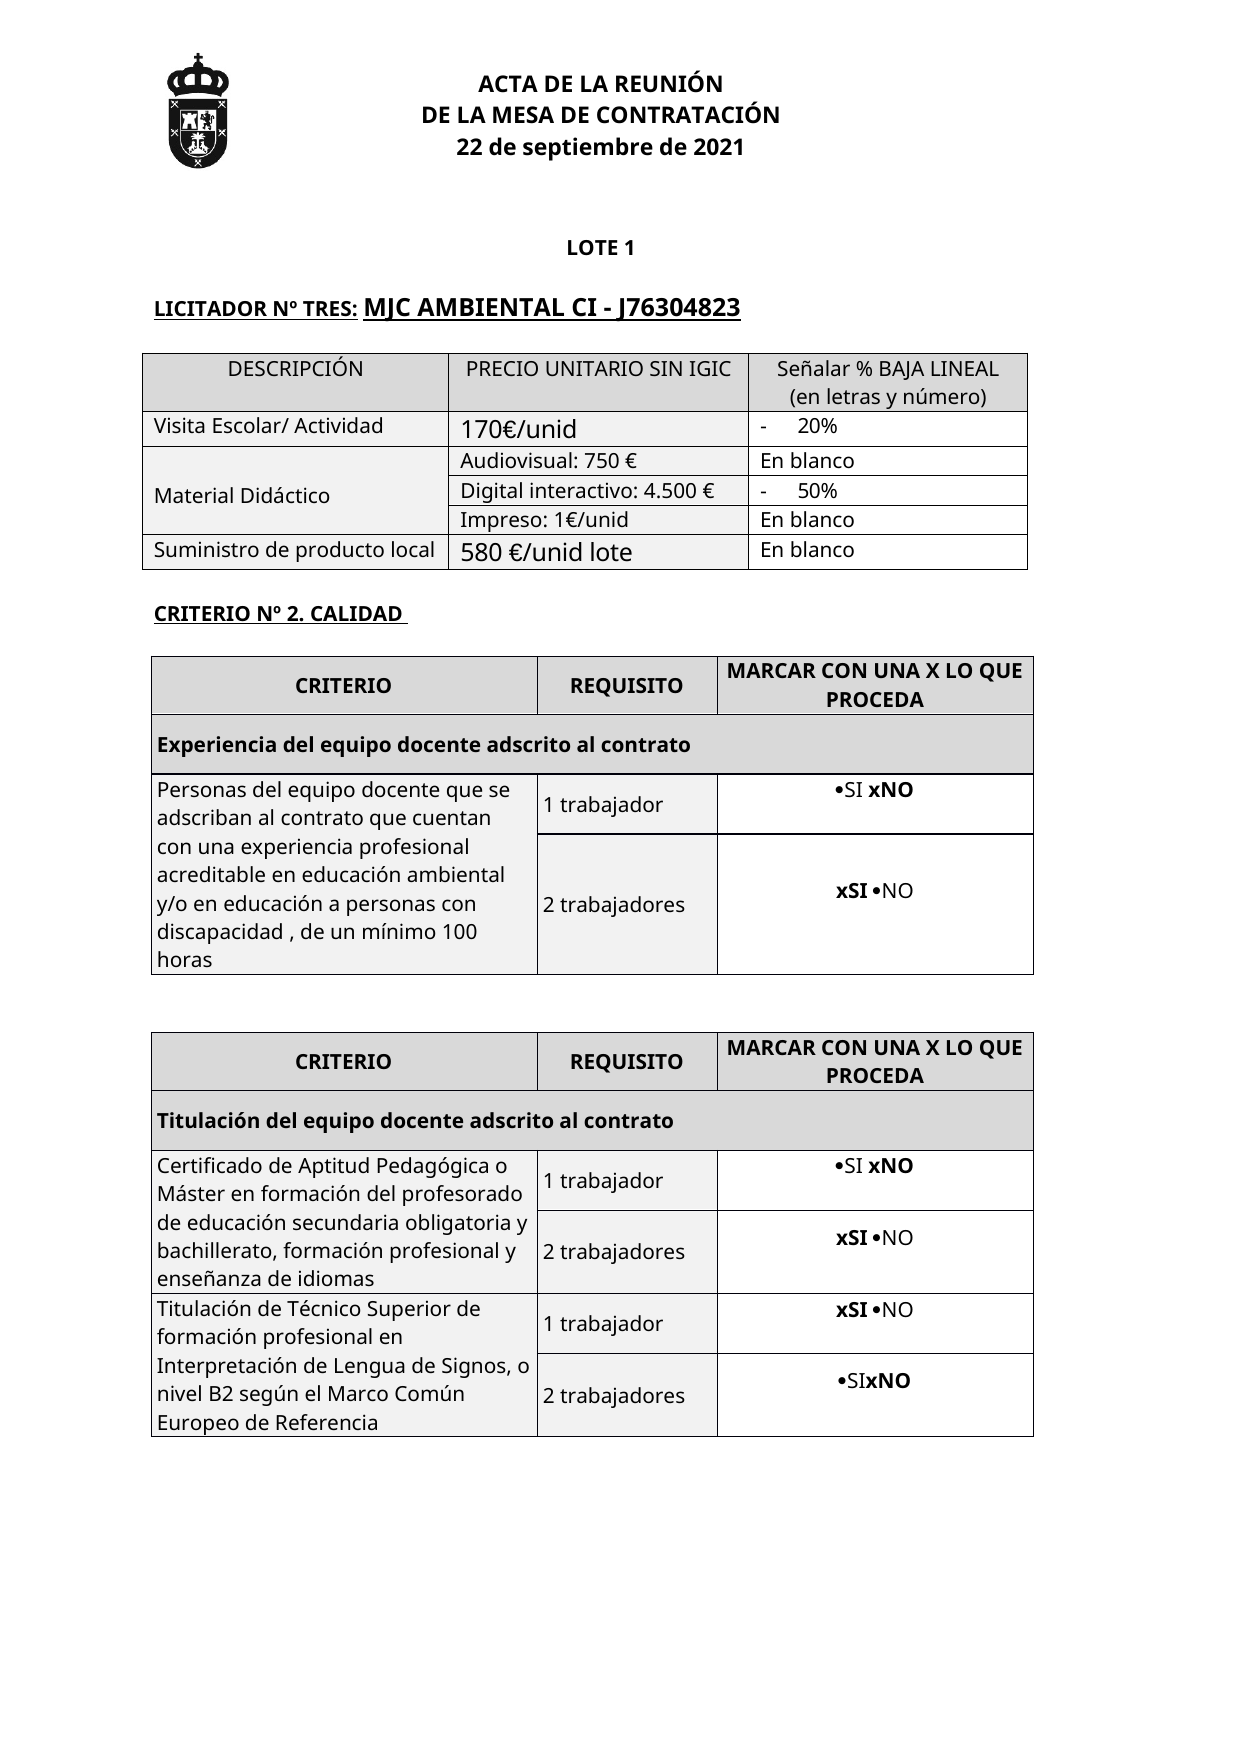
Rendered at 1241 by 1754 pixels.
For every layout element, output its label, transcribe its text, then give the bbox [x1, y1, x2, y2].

table_cell En blanco [749, 506, 1027, 534]
table_cell Impreso: 1€/unid [449, 506, 748, 534]
table_cell 580 €/unid lote [449, 535, 748, 569]
picture [164, 50, 231, 171]
table_cell 2 trabajadores [538, 1354, 717, 1436]
table_cell Titulación del equipo docente adscrito al contrato [152, 1091, 1033, 1150]
table_header Señalar % BAJA LINEAL (en letras y número) [749, 354, 1027, 411]
table_cell SI xNO [718, 775, 1033, 833]
table_cell Digital interactivo: 4.500 € [449, 476, 748, 504]
table_cell En blanco [749, 535, 1027, 569]
table_cell xSI NO [718, 1294, 1033, 1353]
text CRITERIO Nº 2. CALIDAD [153, 599, 1048, 627]
text LOTE 1 [153, 233, 1048, 262]
table_cell Personas del equipo docente que se adscriban al contrato que cuentan con una experiencia profesional acreditable en educación ambiental y/o en educación a personas con discapacidad , de un mínimo 100 horas [152, 775, 537, 974]
text LICITADOR Nº TRES: MJC AMBIENTAL CI - J76304823 [153, 290, 1048, 324]
table_cell 2 trabajadores [538, 1211, 717, 1293]
table_header MARCAR CON UNA X LO QUE PROCEDA [718, 1033, 1033, 1090]
table_cell Titulación de Técnico Superior de formación profesional en Interpretación de Lengua de Signos, o nivel B2 según el Marco Común Europeo de Referencia [152, 1294, 537, 1436]
table_cell 1 trabajador [538, 1294, 717, 1353]
table_cell Material Didáctico [143, 447, 448, 534]
table_cell 170€/unid [449, 412, 748, 446]
table_cell Visita Escolar/ Actividad [143, 412, 448, 446]
table_cell En blanco [749, 447, 1027, 475]
table_header REQUISITO [538, 657, 717, 713]
table_cell 50% [749, 476, 1027, 504]
table_cell xSI NO [718, 835, 1033, 974]
table_header CRITERIO [152, 1033, 537, 1090]
table_header MARCAR CON UNA X LO QUE PROCEDA [718, 657, 1033, 713]
table_header PRECIO UNITARIO SIN IGIC [449, 354, 748, 411]
table_cell Suministro de producto local [143, 535, 448, 569]
table_cell SI xNO [718, 1151, 1033, 1209]
table_cell 20% [749, 412, 1027, 446]
table_header CRITERIO [152, 657, 537, 713]
table_header DESCRIPCIÓN [143, 354, 448, 411]
table_cell Certificado de Aptitud Pedagógica o Máster en formación del profesorado de educación secundaria obligatoria y bachillerato, formación profesional y enseñanza de idiomas [152, 1151, 537, 1293]
table_cell 2 trabajadores [538, 835, 717, 974]
table_header REQUISITO [538, 1033, 717, 1090]
table_cell SIxNO [718, 1354, 1033, 1436]
table_cell 1 trabajador [538, 1151, 717, 1209]
table_cell Audiovisual: 750 € [449, 447, 748, 475]
table_cell xSI NO [718, 1211, 1033, 1293]
table_cell Experiencia del equipo docente adscrito al contrato [152, 715, 1033, 773]
table_cell 1 trabajador [538, 775, 717, 833]
